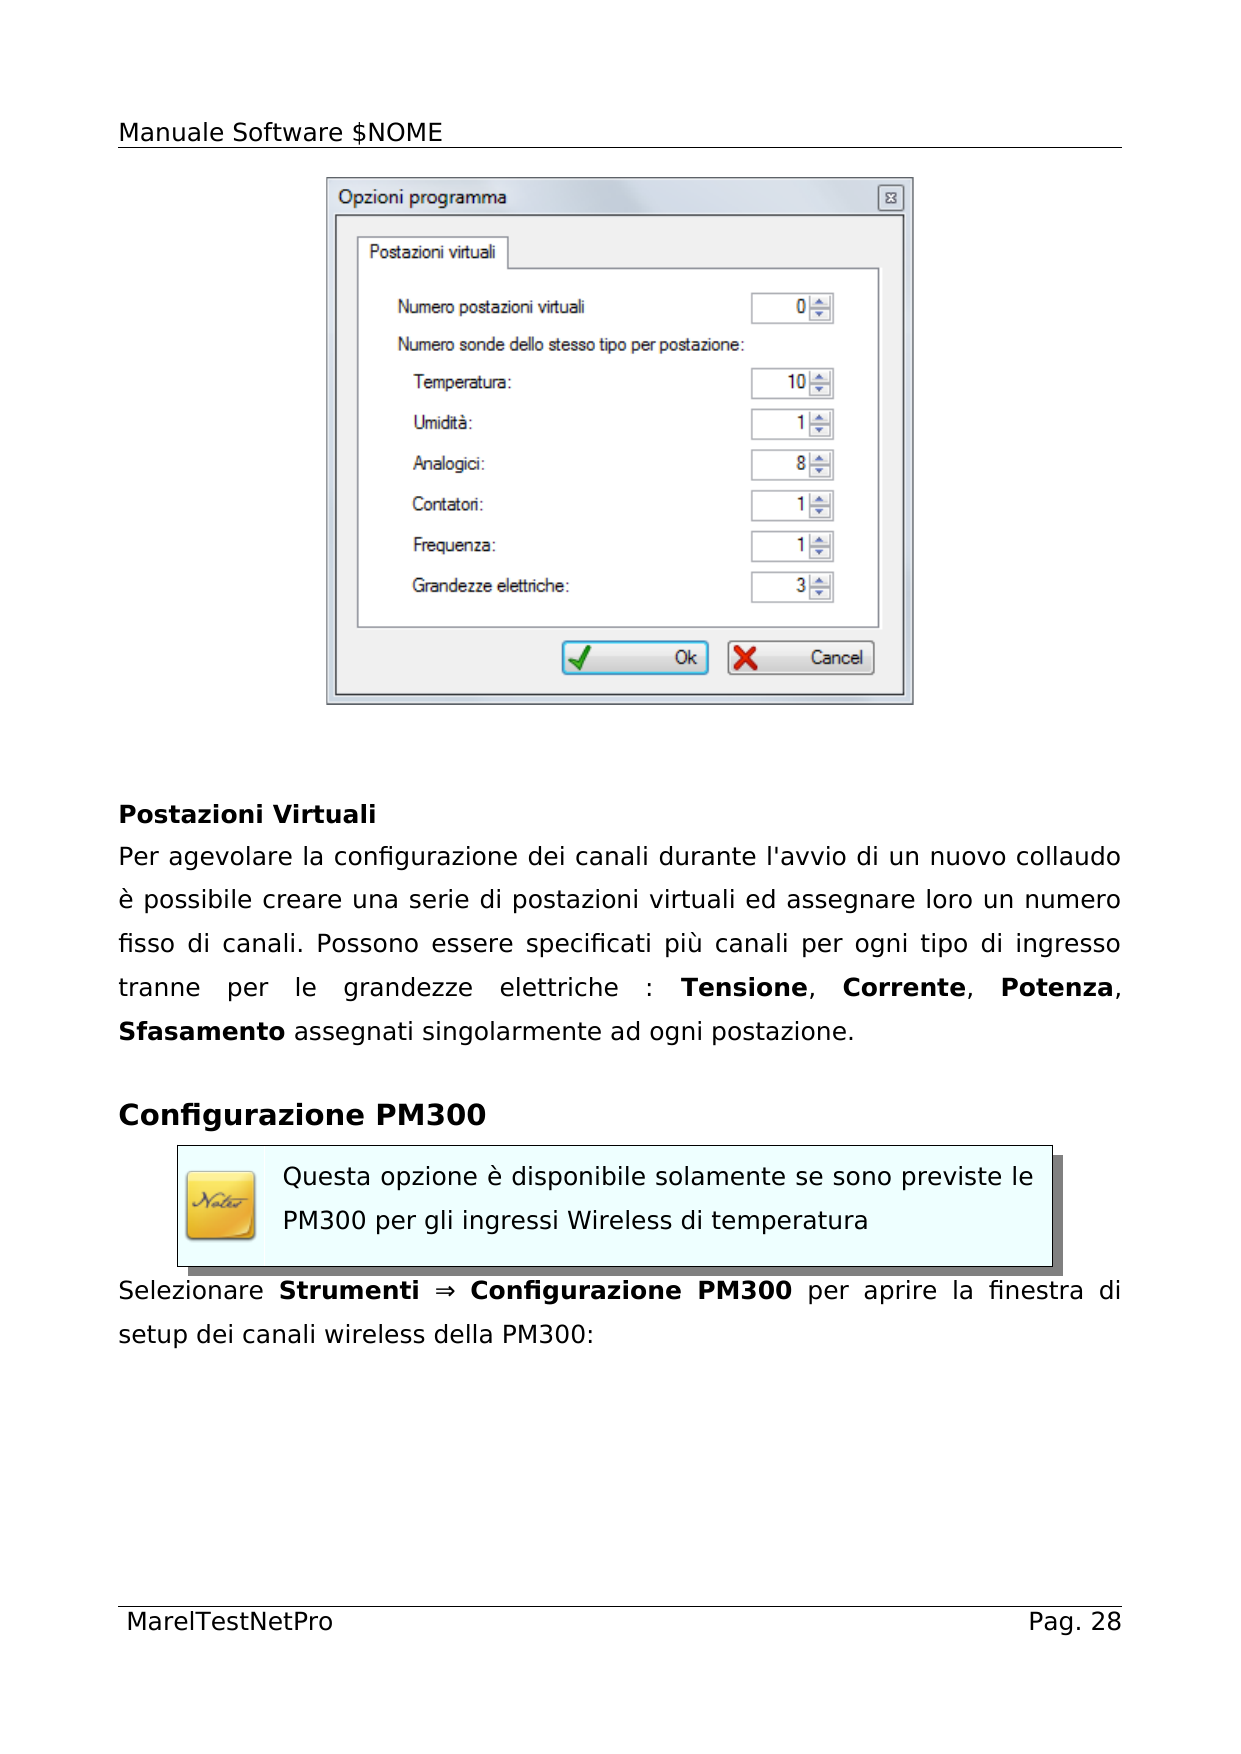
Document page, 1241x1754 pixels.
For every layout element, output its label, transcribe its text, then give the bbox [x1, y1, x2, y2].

subtitle Postazioni Virtuali [118, 800, 1122, 829]
picture [326, 177, 914, 705]
table_header [178, 1146, 264, 1266]
text Selezionare Strumenti ⇒ Configurazione PM300 per aprire la finestra di setup dei canali wireless della PM300: [118, 1276, 1122, 1349]
table_header Questa opzione è disponibile solamente se sono previste le PM300 per gli ingressi Wireless di temperatura [265, 1146, 1052, 1266]
picture [183, 1167, 259, 1243]
text Per agevolare la configurazione dei canali durante l'avvio di un nuovo collaudo è possibile creare una serie di postazioni virtuali ed assegnare loro un numero fisso di canali. Possono essere specificati più canali per ogni tipo di ingresso tranne per le grandezze elettriche : Tensione, Corrente, Potenza, Sfasamento assegnati singolarmente ad ogni postazione. [118, 842, 1122, 1046]
subtitle Configurazione PM300 [118, 1098, 1122, 1132]
